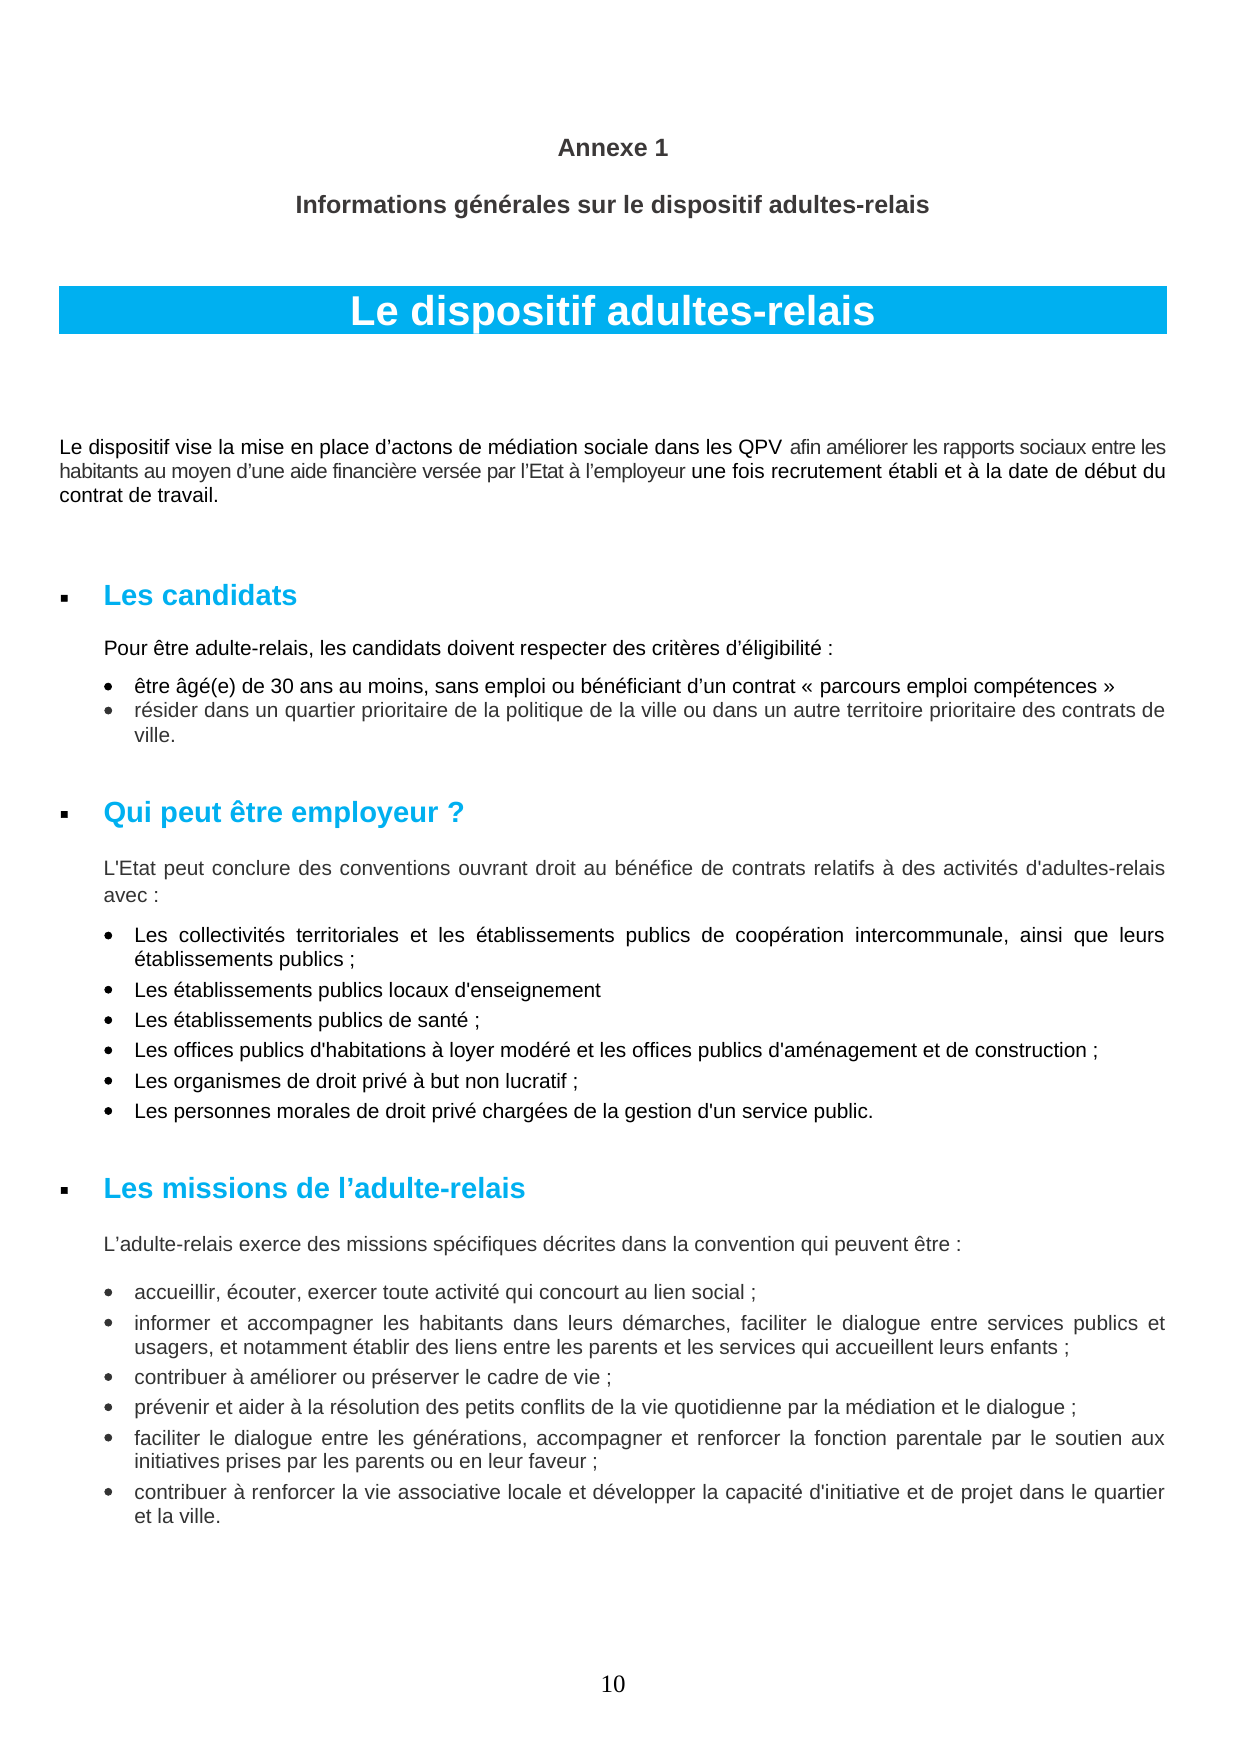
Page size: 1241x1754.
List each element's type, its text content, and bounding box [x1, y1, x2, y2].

list contribuer à renforcer la vie associative locale et développer la capacité d'initiative et de projet dans le quartier et la ville. [104, 1479, 1167, 1528]
text Le dispositif adultes-relais [59, 286, 1167, 334]
list Les candidats [59, 578, 1167, 612]
list L’adulte-relais exerce des missions spécifiques décrites dans la convention qui peuvent être : [103, 1204, 1167, 1256]
list prévenir et aider à la résolution des petits conflits de la vie quotidienne par la médiation et le dialogue ; [104, 1395, 1167, 1419]
text Annexe 1 [59, 132, 1167, 161]
list être âgé(e) de 30 ans au moins, sans emploi ou bénéficiant d’un contrat « parcours emploi compétences » [104, 674, 1167, 698]
list informer et accompagner les habitants dans leurs démarches, faciliter le dialogue entre services publics et usagers, et notamment établir des liens entre les parents et les services qui accueillent leurs enfants ; [104, 1310, 1167, 1358]
list Les organismes de droit privé à but non lucratif ; [104, 1068, 1167, 1092]
list contribuer à améliorer ou préserver le cadre de vie ; [104, 1365, 1167, 1389]
list Les collectivités territoriales et les établissements publics de coopération intercommunale, ainsi que leurs établissements publics ; [104, 923, 1167, 971]
list faciliter le dialogue entre les générations, accompagner et renforcer la fonction parentale par le soutien aux initiatives prises par les parents ou en leur faveur ; [104, 1425, 1167, 1473]
list Les établissements publics locaux d'enseignement [104, 977, 1167, 1002]
list Les personnes morales de droit privé chargées de la gestion d'un service public. [104, 1099, 1167, 1123]
list L'Etat peut conclure des conventions ouvrant droit au bénéfice de contrats relatifs à des activités d'adultes-relais avec : [103, 856, 1167, 907]
list Les offices publics d'habitations à loyer modéré et les offices publics d'aménagement et de construction ; [104, 1038, 1167, 1062]
text Pour être adulte-relais, les candidats doivent respecter des critères d’éligibilité : [103, 636, 1167, 660]
list résider dans un quartier prioritaire de la politique de la ville ou dans un autre territoire prioritaire des contrats de ville. [104, 698, 1167, 746]
list accueillir, écouter, exercer toute activité qui concourt au lien social ; [104, 1280, 1167, 1304]
text Informations générales sur le dispositif adultes-relais [59, 190, 1167, 219]
text Le dispositif vise la mise en place d’actons de médiation sociale dans les QPV afin améliorer les rapports sociaux entre les habitants au moyen d’une aide financière versée par l’Etat à l’employeur une fois recrutement établi et à la date de début du contrat de travail. [59, 435, 1167, 507]
list Les missions de l’adulte-relais [59, 1171, 1167, 1204]
list Les établissements publics de santé ; [104, 1008, 1167, 1032]
list Qui peut être employeur ? [59, 795, 1167, 828]
